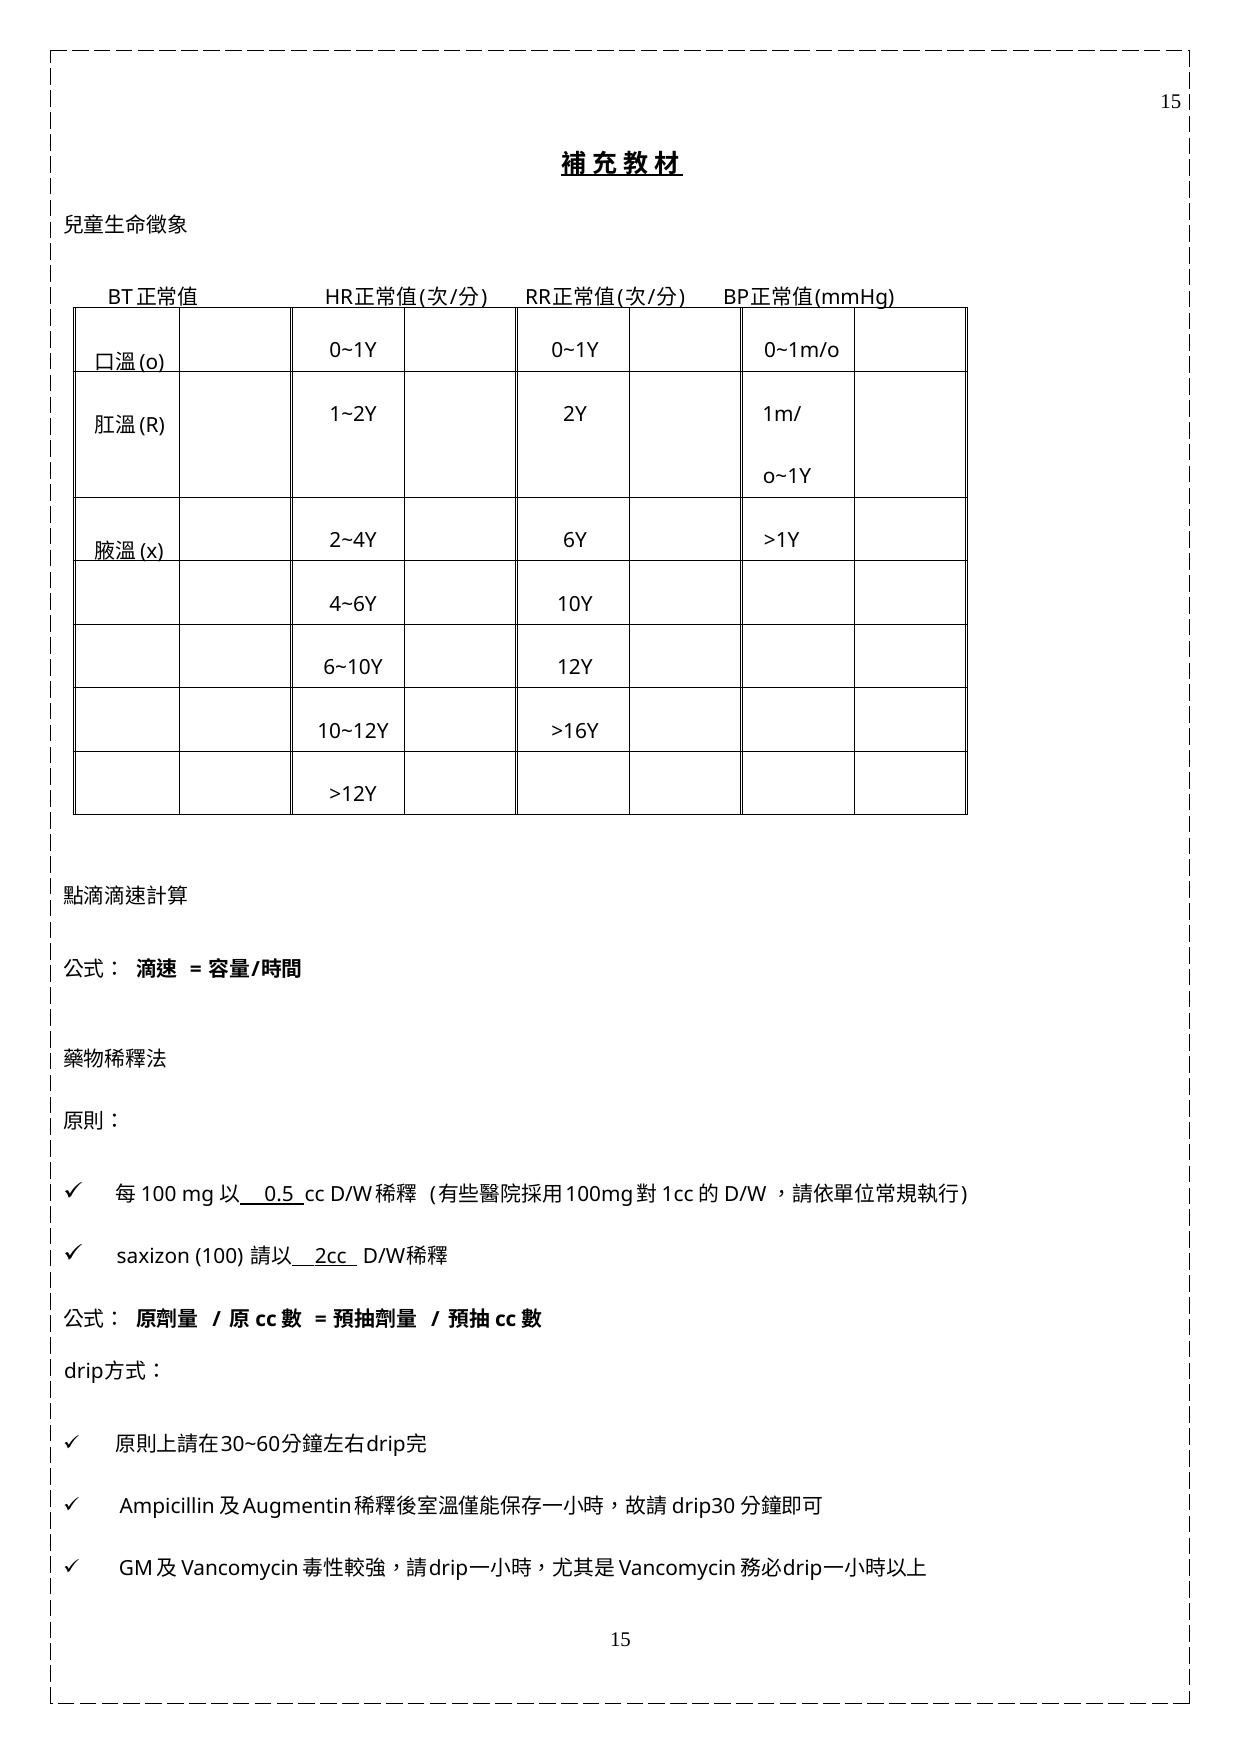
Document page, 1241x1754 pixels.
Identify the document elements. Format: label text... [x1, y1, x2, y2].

table_header 0~1Y [293, 308, 404, 371]
table_cell 10Y [518, 561, 629, 624]
table_cell [630, 372, 740, 497]
table_cell [76, 561, 179, 624]
table_cell [855, 688, 965, 751]
table_cell 腋溫(x) [76, 498, 179, 560]
list saxizon (100) 請以 2cc D/W稀釋 [63, 1203, 1177, 1265]
text 兒童生命徵象 [63, 182, 1177, 244]
table_cell 1~2Y [293, 372, 404, 497]
table_cell [405, 752, 515, 814]
table_cell [180, 561, 290, 624]
table_cell >16Y [518, 688, 629, 751]
table_header 0~1Y [518, 308, 629, 371]
text 原則： [63, 1078, 1177, 1140]
table_cell [743, 625, 854, 687]
table_cell [855, 498, 965, 560]
table_cell [405, 372, 515, 497]
table_cell [855, 752, 965, 814]
table_cell [743, 561, 854, 624]
table_cell 12Y [518, 625, 629, 687]
table_header [405, 308, 515, 371]
table_cell [630, 498, 740, 560]
table_cell 肛溫(R) [76, 372, 179, 497]
table_cell >12Y [293, 752, 404, 814]
table_cell 2~4Y [293, 498, 404, 560]
table_header 0~1m/o [743, 308, 854, 371]
table_cell [518, 752, 629, 814]
table_cell [743, 752, 854, 814]
text 點滴滴速計算 [63, 853, 1177, 915]
table_cell [180, 752, 290, 814]
table_header [630, 308, 740, 371]
table_cell 2Y [518, 372, 629, 497]
table_cell [630, 561, 740, 624]
list GM及Vancomycin毒性較強，請drip一小時，尤其是Vancomycin務必drip一小時以上 [63, 1515, 1177, 1578]
table_cell [180, 498, 290, 560]
table_cell [76, 688, 179, 751]
table_cell [743, 688, 854, 751]
table_cell [405, 561, 515, 624]
text drip方式： [63, 1328, 1177, 1390]
list 原則上請在30~60分鐘左右drip完 [63, 1390, 1177, 1453]
table_cell 10~12Y [293, 688, 404, 751]
table_cell 1m/o~1Y [743, 372, 854, 497]
list 每100 mg以 0.5 cc D/W稀釋 (有些醫院採用100mg對1cc的D/W，請依單位常規執行) [63, 1140, 1177, 1203]
table_header [855, 308, 965, 371]
table_cell [855, 561, 965, 624]
table_cell [76, 752, 179, 814]
table_header 口溫(o) [76, 308, 179, 371]
table_cell [76, 625, 179, 687]
text BT正常值 HR正常值(次/分) RR正常值(次/分) BP正常值(mmHg) [63, 244, 1177, 307]
table_cell [855, 372, 965, 497]
text 公式： 滴速 = 容量/時間 [63, 915, 1177, 978]
table_cell 6~10Y [293, 625, 404, 687]
table_cell [405, 625, 515, 687]
table_cell [180, 688, 290, 751]
table_cell [405, 688, 515, 751]
table_cell 6Y [518, 498, 629, 560]
table_cell [630, 752, 740, 814]
table_header [180, 308, 290, 371]
table_cell >1Y [743, 498, 854, 560]
table_cell [180, 372, 290, 497]
table_cell [405, 498, 515, 560]
table_cell [630, 625, 740, 687]
text 公式： 原劑量 / 原cc數 = 預抽劑量 / 預抽cc數 [63, 1265, 1177, 1328]
list Ampicillin及Augmentin稀釋後室溫僅能保存一小時，故請drip30分鐘即可 [63, 1453, 1177, 1515]
table_cell [180, 625, 290, 687]
text 補充教材 [63, 119, 1177, 182]
table_cell [630, 688, 740, 751]
table_cell 4~6Y [293, 561, 404, 624]
text 藥物稀釋法 [63, 1015, 1177, 1078]
table_cell [855, 625, 965, 687]
